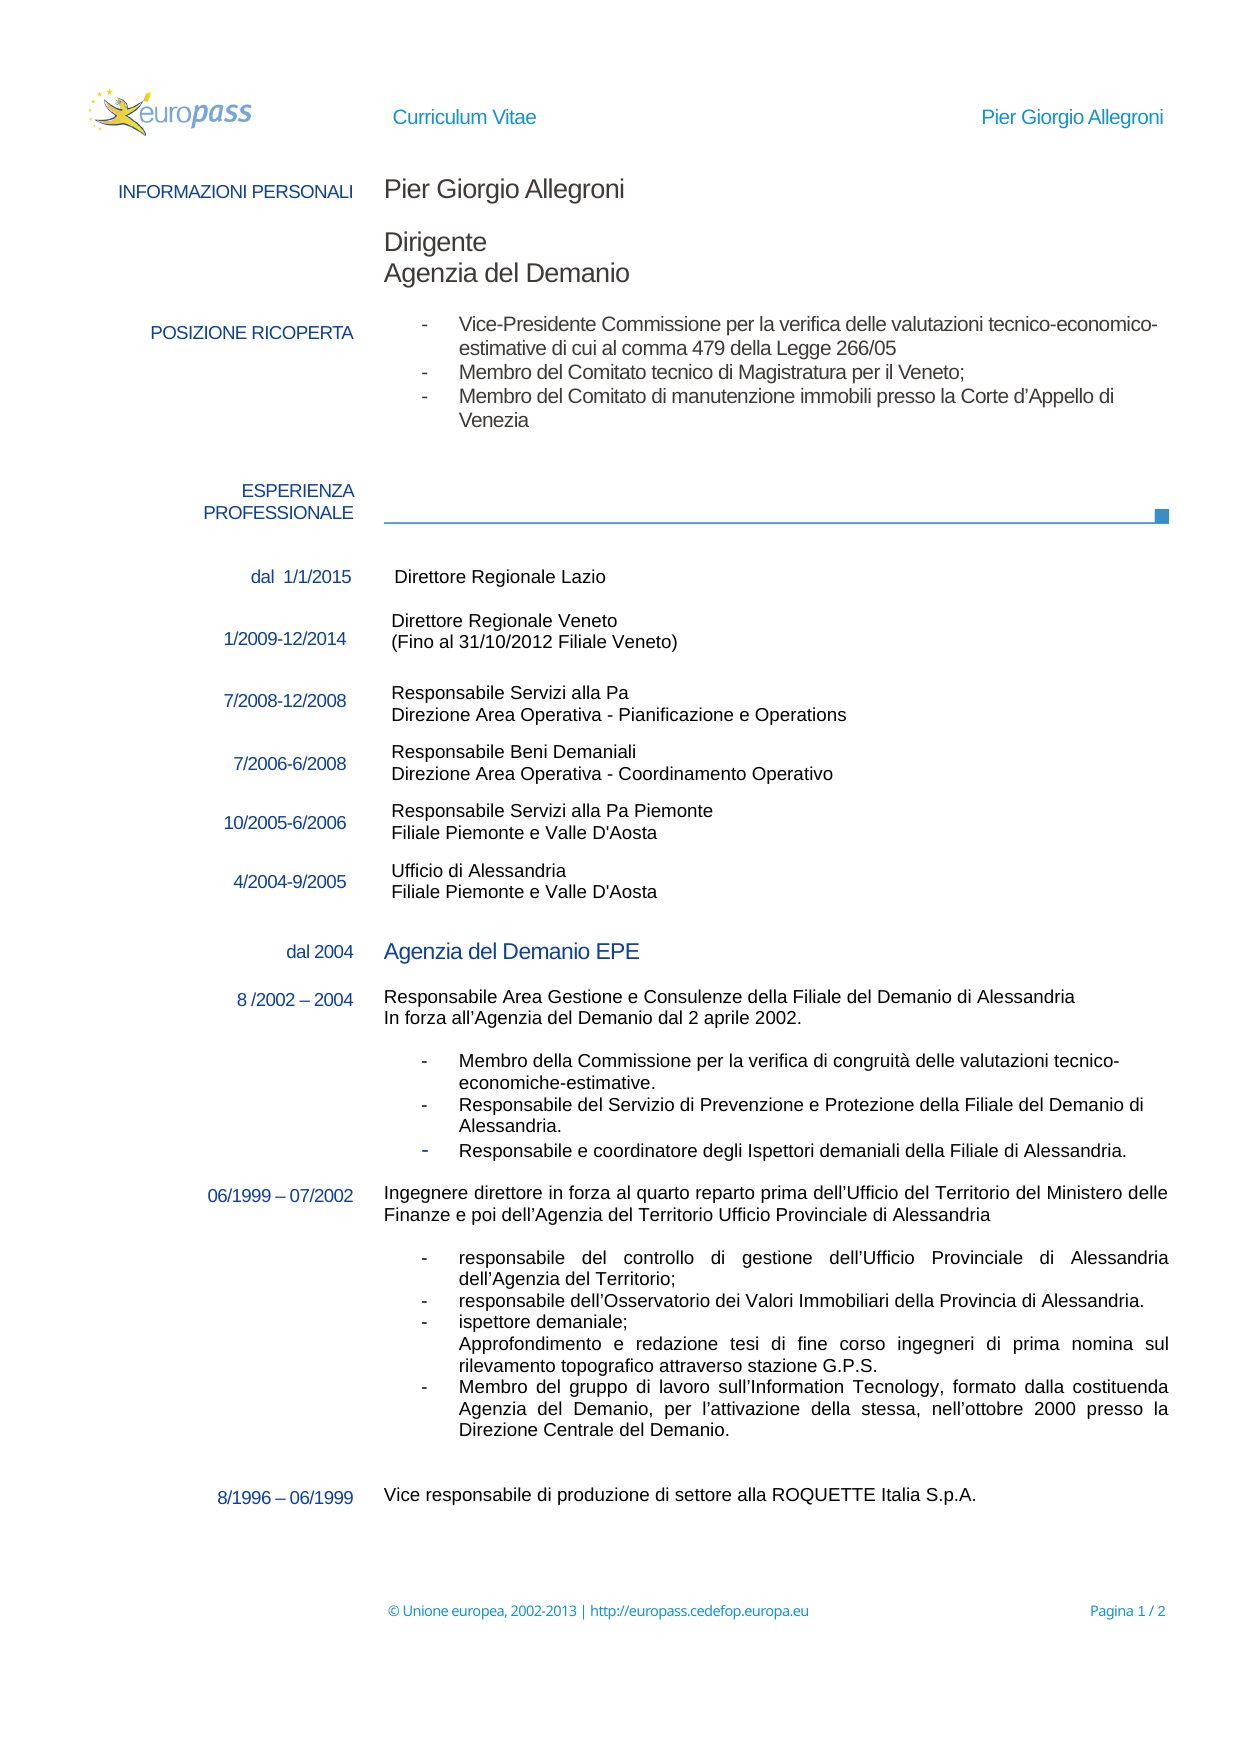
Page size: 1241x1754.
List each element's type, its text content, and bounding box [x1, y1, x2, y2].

table_cell Responsabile Servizi alla Pa Direzione Area Operativa - Pianificazione e Operations [384, 674, 1169, 733]
table_cell 7/2008-12/2008 [89, 669, 384, 734]
table_header Agenzia del Demanio EPE [384, 938, 1169, 986]
table_header [384, 542, 1169, 566]
table_header [384, 480, 1169, 522]
table_cell Responsabile Area Gestione e Consulenze della Filiale del Demanio di Alessandria In forza all’Agenzia del Demanio dal 2 aprile 2002. Membro della Commissione per la verifica di congruità delle valutazioni tecnico-economiche-estimative. Responsabile del Servizio di Prevenzione e Protezione della Filiale del Demanio di Alessandria. Responsabile e coordinatore degli Ispettori demaniali della Filiale di Alessandria. [384, 986, 1169, 1163]
table_cell dal 1/1/2015 [89, 566, 384, 609]
table_cell 7/2006-6/2008 [89, 734, 384, 793]
table_header POSIZIONE RICOPERTA [89, 226, 384, 461]
table_cell 4/2004-9/2005 [89, 852, 384, 911]
table_header 1/2009-12/2014 [89, 609, 384, 668]
table_header ESPERIENZA PROFESSIONALE [89, 480, 384, 523]
table_header Direttore Regionale Veneto (Fino al 31/10/2012 Filiale Veneto) [384, 609, 1169, 674]
table_header 06/1999 – 07/2002 [89, 1182, 384, 1462]
table_header dal 2004 [89, 938, 384, 986]
table_header [89, 542, 384, 566]
table_header 8/1996 – 06/1999 [89, 1484, 384, 1508]
table_cell 10/2005-6/2006 [89, 793, 384, 852]
table_cell Direttore Regionale Lazio [384, 566, 1169, 609]
table_cell Responsabile Servizi alla Pa Piemonte Filiale Piemonte e Valle D'Aosta [384, 792, 1169, 851]
table_header Vice responsabile di produzione di settore alla ROQUETTE Italia S.p.A. [384, 1484, 1169, 1508]
table_header Dirigente Agenzia del Demanio Vice-Presidente Commissione per la verifica delle valutazioni tecnico-economico-estimative di cui al comma 479 della Legge 266/05 Membro del Comitato tecnico di Magistratura per il Veneto; Membro del Comitato di manutenzione immobili presso la Corte d’Appello di Venezia [384, 226, 1169, 461]
table_header Pier Giorgio Allegroni [384, 171, 1169, 207]
table_cell 8 /2002 – 2004 [89, 986, 384, 1163]
table_cell Ufficio di Alessandria Filiale Piemonte e Valle D'Aosta [384, 851, 1169, 911]
table_header INFORMAZIONI PERSONALI [89, 171, 384, 207]
table_cell Responsabile Beni Demaniali Direzione Area Operativa - Coordinamento Operativo [384, 733, 1169, 792]
table_header Ingegnere direttore in forza al quarto reparto prima dell’Ufficio del Territorio del Ministero delle Finanze e poi dell’Agenzia del Territorio Ufficio Provinciale di Alessandria responsabile del controllo di gestione dell’Ufficio Provinciale di Alessandria dell’Agenzia del Territorio; responsabile dell’Osservatorio dei Valori Immobiliari della Provincia di Alessandria. ispettore demaniale; Approfondimento e redazione tesi di fine corso ingegneri di prima nomina sul rilevamento topografico attraverso stazione G.P.S. Membro del gruppo di lavoro sull’Information Tecnology, formato dalla costituenda Agenzia del Demanio, per l’attivazione della stessa, nell’ottobre 2000 presso la Direzione Centrale del Demanio. [384, 1182, 1169, 1462]
